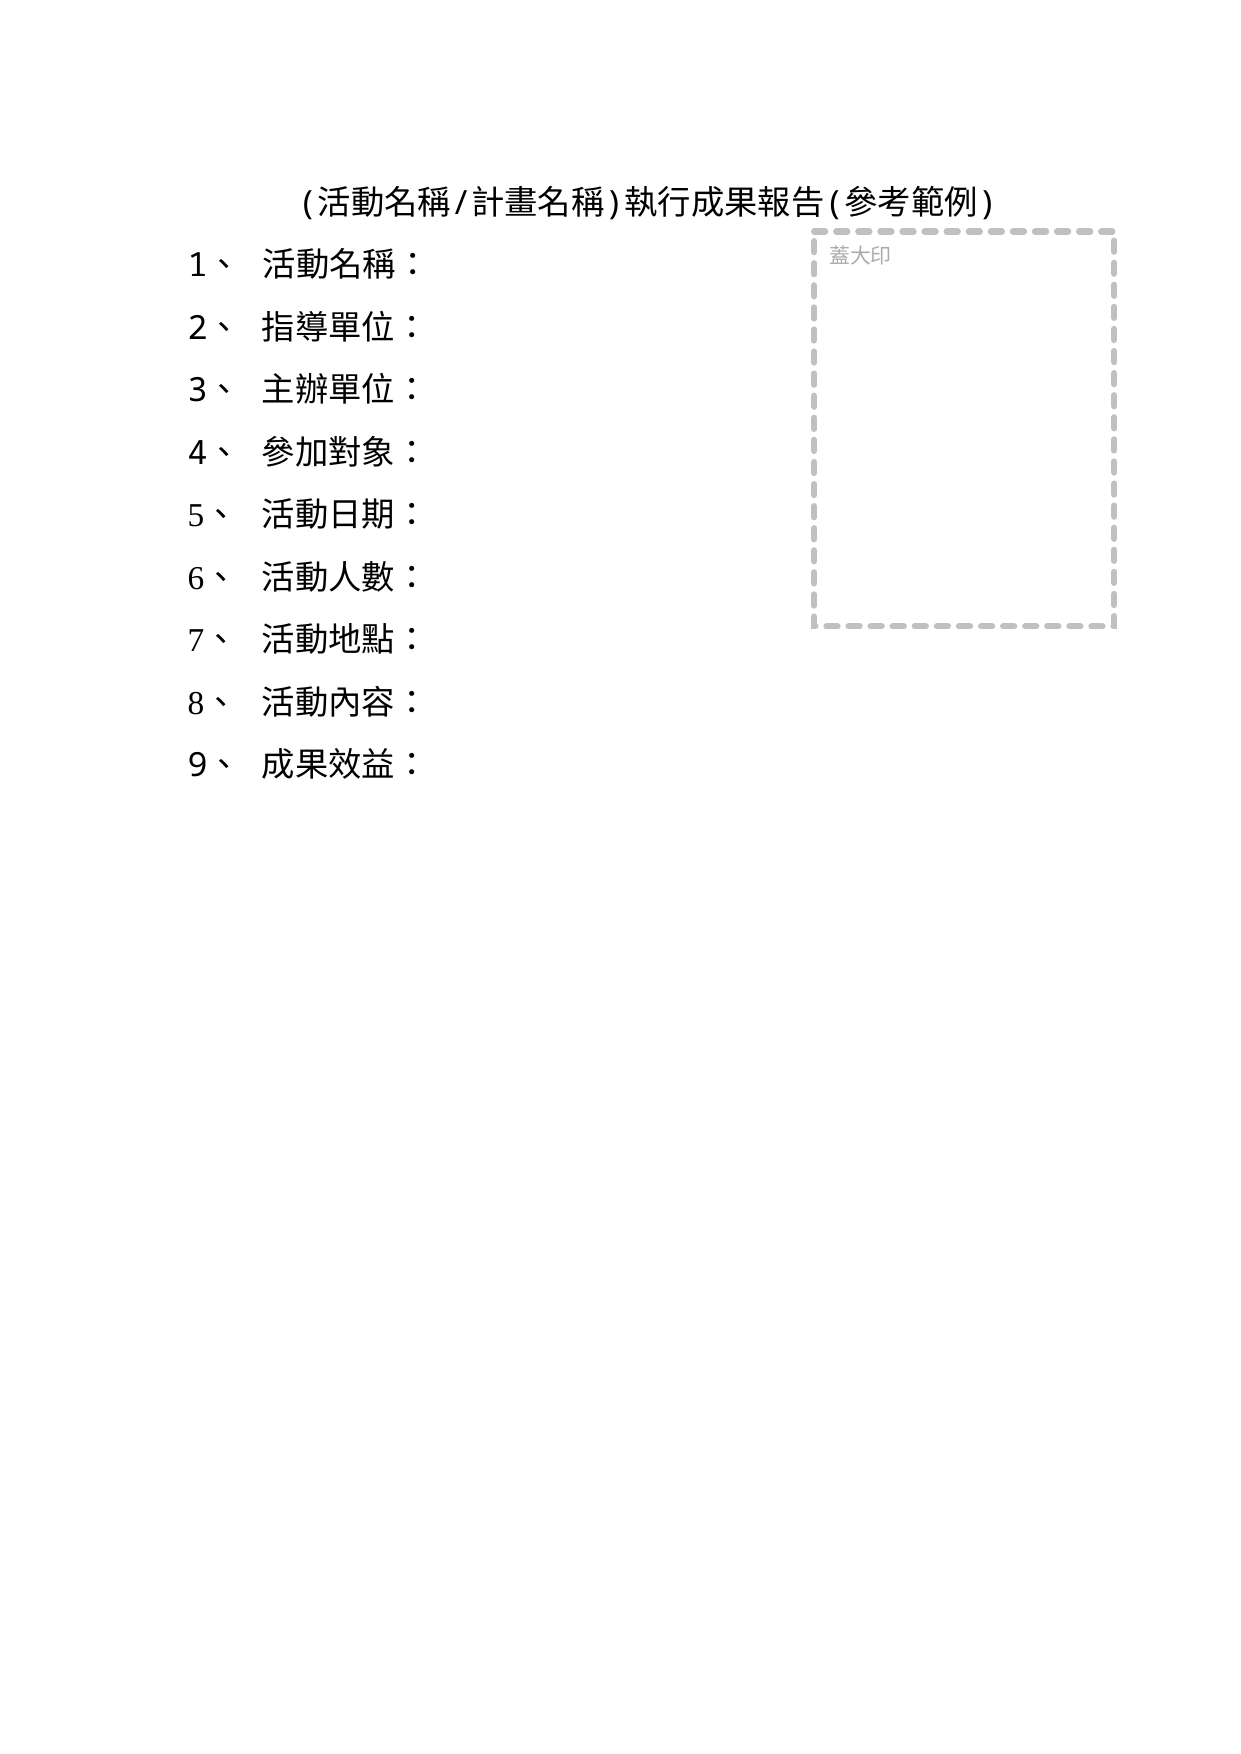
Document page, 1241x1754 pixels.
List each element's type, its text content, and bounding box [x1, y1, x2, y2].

list 指導單位： [187, 283, 1087, 346]
list 主辦單位： [187, 346, 1087, 408]
list 活動人數： [187, 533, 1087, 596]
list 成果效益： [187, 721, 1087, 783]
list 參加對象： [187, 408, 1087, 471]
list 活動內容： [187, 658, 1087, 721]
list 活動地點： [187, 596, 1087, 658]
text (活動名稱/計畫名稱)執行成果報告(參考範例) [187, 158, 1087, 221]
list 活動日期： [187, 471, 1087, 533]
list 活動名稱： [187, 221, 1087, 283]
